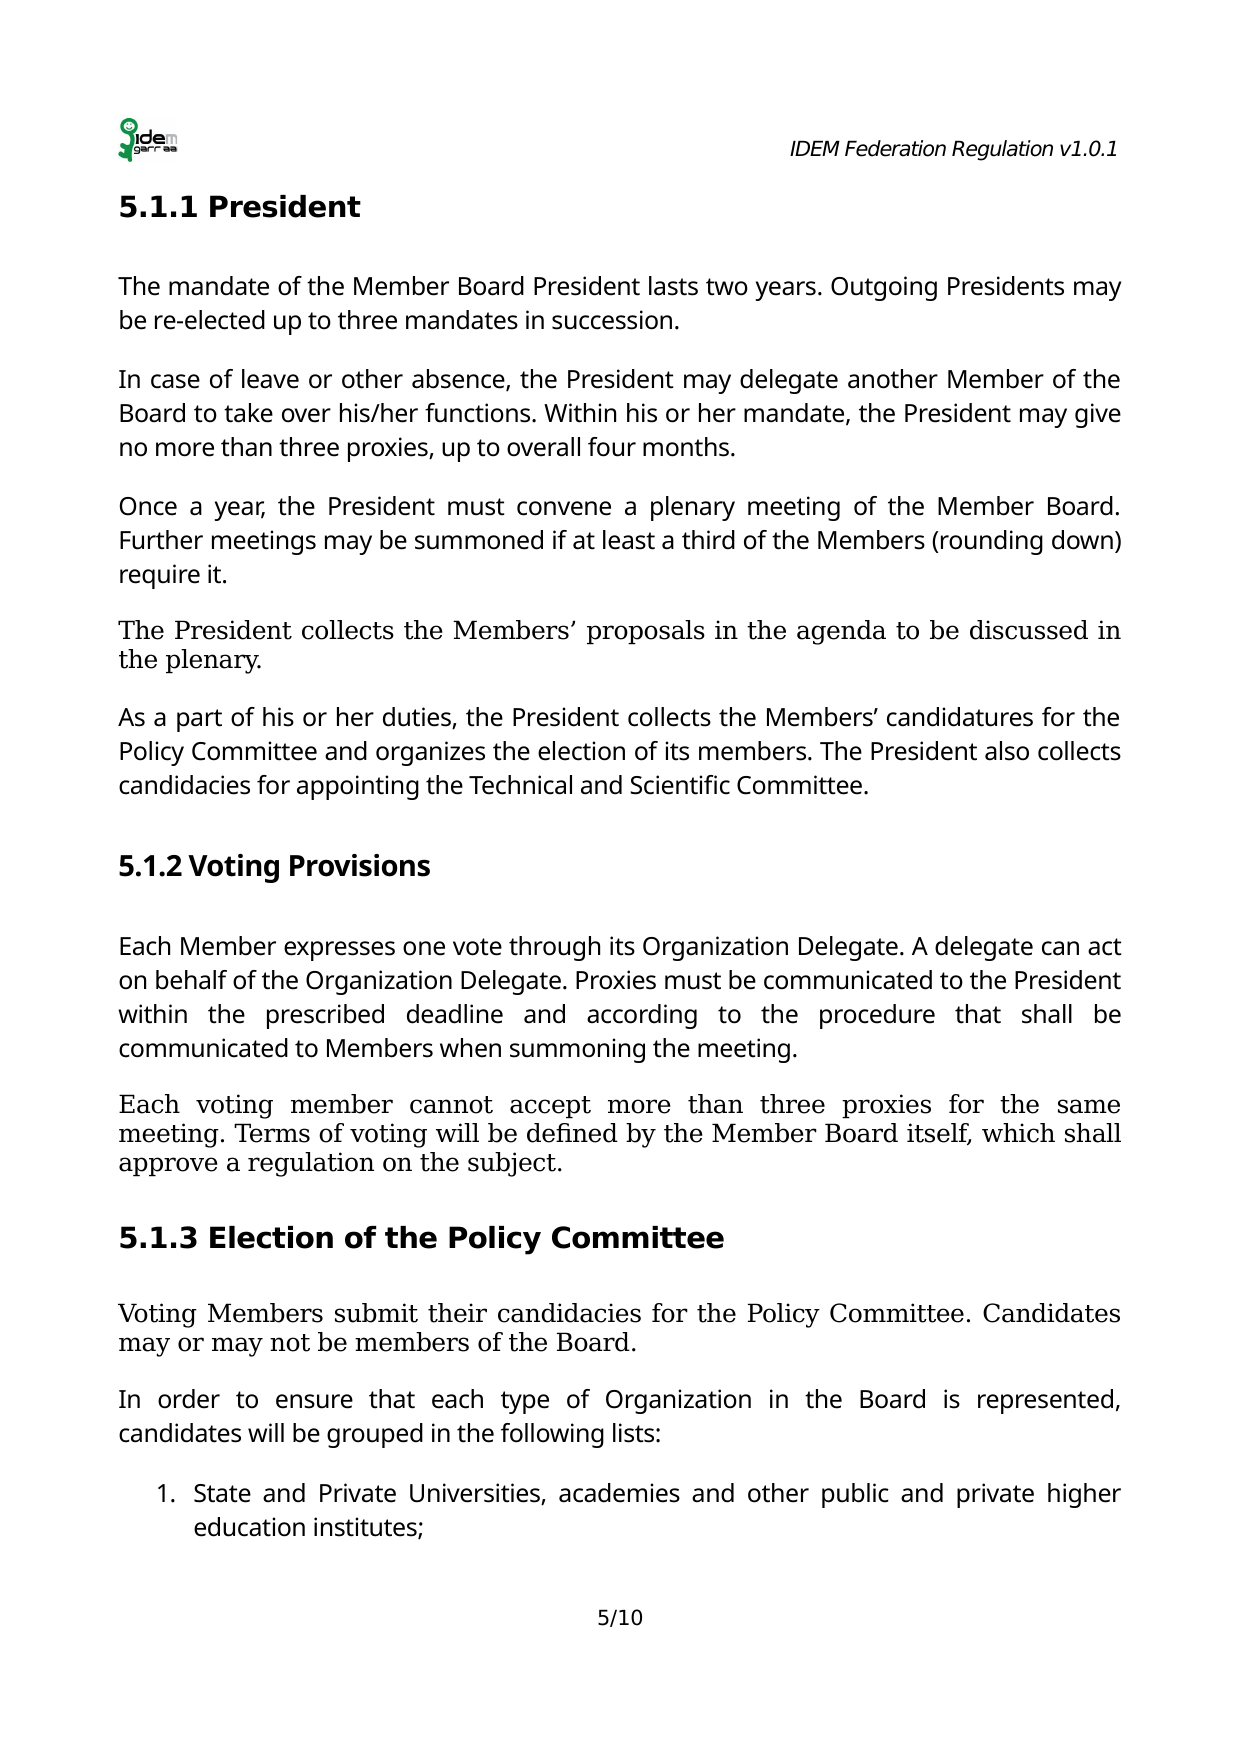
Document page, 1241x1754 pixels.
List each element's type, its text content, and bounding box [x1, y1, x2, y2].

text In case of leave or other absence, the President may delegate another Member of the Board to take over his/her functions. Within his or her mandate, the President may give no more than three proxies, up to overall four months. [118, 361, 1122, 464]
list State and Private Universities, academies and other public and private higher education institutes; [156, 1475, 1122, 1543]
text Voting Members submit their candidacies for the Policy Committee. Candidates may or may not be members of the Board. [118, 1299, 1122, 1357]
text Each voting member cannot accept more than three proxies for the same meeting. Terms of voting will be defined by the Member Board itself, which shall approve a regulation on the subject. [118, 1090, 1122, 1177]
text The mandate of the Member Board President lasts two years. Outgoing Presidents may be re-elected up to three mandates in succession. [118, 268, 1122, 336]
subtitle 5.1.1 President [118, 191, 1122, 224]
text In order to ensure that each type of Organization in the Board is represented, candidates will be grouped in the following lists: [118, 1382, 1122, 1450]
subtitle 5.1.3 Election of the Policy Committee [118, 1221, 1122, 1255]
picture [118, 118, 178, 162]
text Each Member expresses one vote through its Organization Delegate. A delegate can act on behalf of the Organization Delegate. Proxies must be communicated to the President within the prescribed deadline and according to the procedure that shall be communicated to Members when summoning the meeting. [118, 928, 1122, 1065]
text Once a year, the President must convene a plenary meeting of the Member Board. Further meetings may be summoned if at least a third of the Members (rounding down) require it. [118, 489, 1122, 591]
text As a part of his or her duties, the President collects the Members’ candidatures for the Policy Committee and organizes the election of its members. The President also collects candidacies for appointing the Technical and Scientific Committee. [118, 699, 1122, 801]
text The President collects the Members’ proposals in the agenda to be discussed in the plenary. [118, 616, 1122, 674]
subtitle 5.1.2 Voting Provisions [118, 845, 1122, 885]
